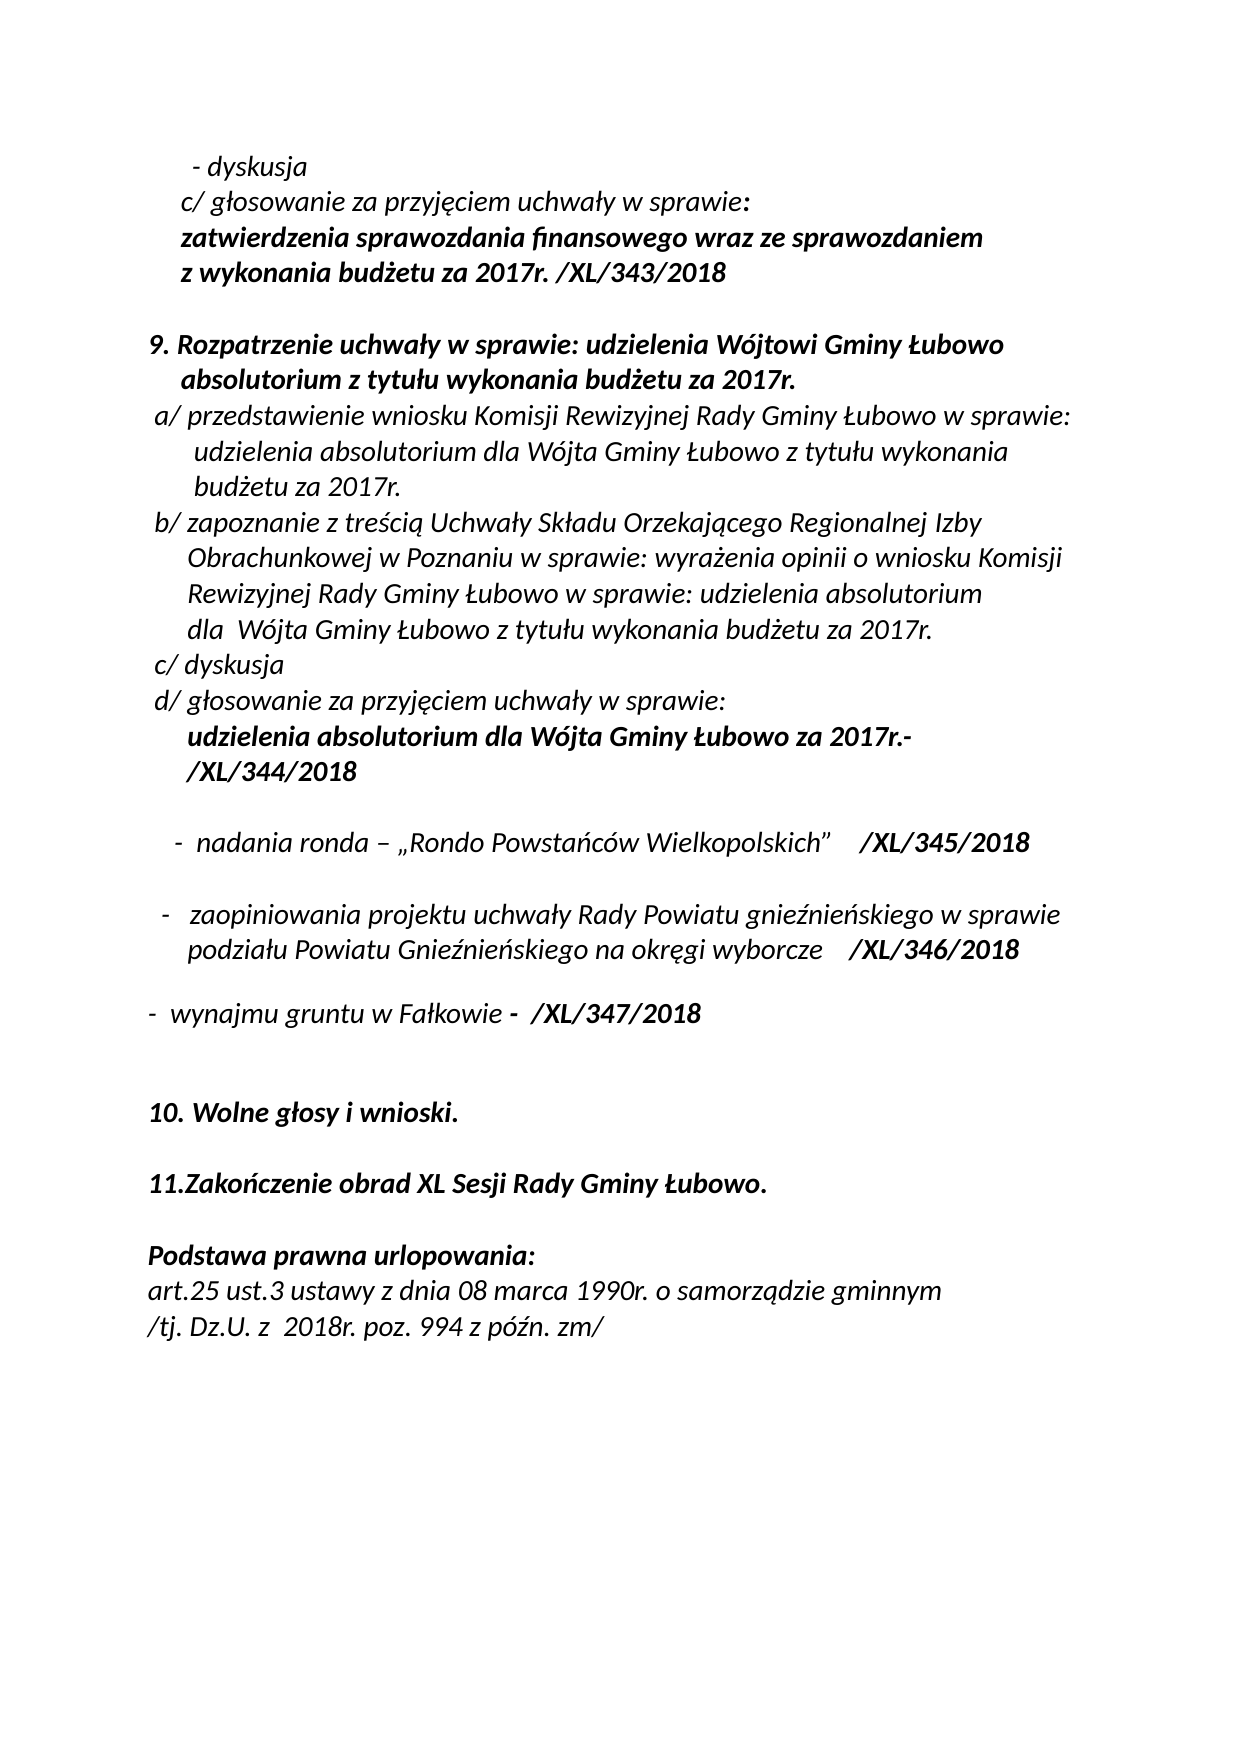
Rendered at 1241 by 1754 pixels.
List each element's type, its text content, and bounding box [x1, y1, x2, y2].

text udzielenia absolutorium dla Wójta Gminy Łubowo za 2017r.- [148, 718, 1093, 753]
text d/ głosowanie za przyjęciem uchwały w sprawie: [148, 682, 1093, 718]
text b/ zapoznanie z treścią Uchwały Składu Orzekającego Regionalnej Izby [148, 504, 1093, 539]
text - wynajmu gruntu w Fałkowie - /XL/347/2018 [148, 995, 1093, 1031]
text Podstawa prawna urlopowania: [148, 1237, 1093, 1272]
text - nadania ronda – „Rondo Powstańców Wielkopolskich” /XL/345/2018 [148, 824, 1093, 860]
text Obrachunkowej w Poznaniu w sprawie: wyrażenia opinii o wniosku Komisji [148, 539, 1093, 575]
text - dyskusja [185, 148, 1093, 183]
text Rewizyjnej Rady Gminy Łubowo w sprawie: udzielenia absolutorium [148, 575, 1093, 611]
text - zaopiniowania projektu uchwały Rady Powiatu gnieźnieńskiego w sprawie [148, 896, 1093, 931]
text absolutorium z tytułu wykonania budżetu za 2017r. [148, 361, 1093, 397]
text c/ dyskusja [148, 646, 1093, 682]
text podziału Powiatu Gnieźnieńskiego na okręgi wyborcze /XL/346/2018 [148, 931, 1093, 967]
text /XL/344/2018 [148, 753, 1093, 789]
text 9. Rozpatrzenie uchwały w sprawie: udzielenia Wójtowi Gminy Łubowo [148, 326, 1093, 361]
text art.25 ust.3 ustawy z dnia 08 marca 1990r. o samorządzie gminnym [148, 1272, 1093, 1308]
text /tj. Dz.U. z 2018r. poz. 994 z późn. zm/ [148, 1308, 1093, 1344]
text 10. Wolne głosy i wnioski. [148, 1094, 1093, 1130]
text dla Wójta Gminy Łubowo z tytułu wykonania budżetu za 2017r. [148, 611, 1093, 646]
text z wykonania budżetu za 2017r. /XL/343/2018 [148, 254, 1093, 290]
text 11.Zakończenie obrad XL Sesji Rady Gminy Łubowo. [148, 1166, 1093, 1201]
text zatwierdzenia sprawozdania finansowego wraz ze sprawozdaniem [148, 219, 1093, 254]
text budżetu za 2017r. [148, 468, 1093, 504]
text udzielenia absolutorium dla Wójta Gminy Łubowo z tytułu wykonania [148, 433, 1093, 468]
text c/ głosowanie za przyjęciem uchwały w sprawie: [148, 183, 1093, 219]
text a/ przedstawienie wniosku Komisji Rewizyjnej Rady Gminy Łubowo w sprawie: [148, 397, 1093, 433]
